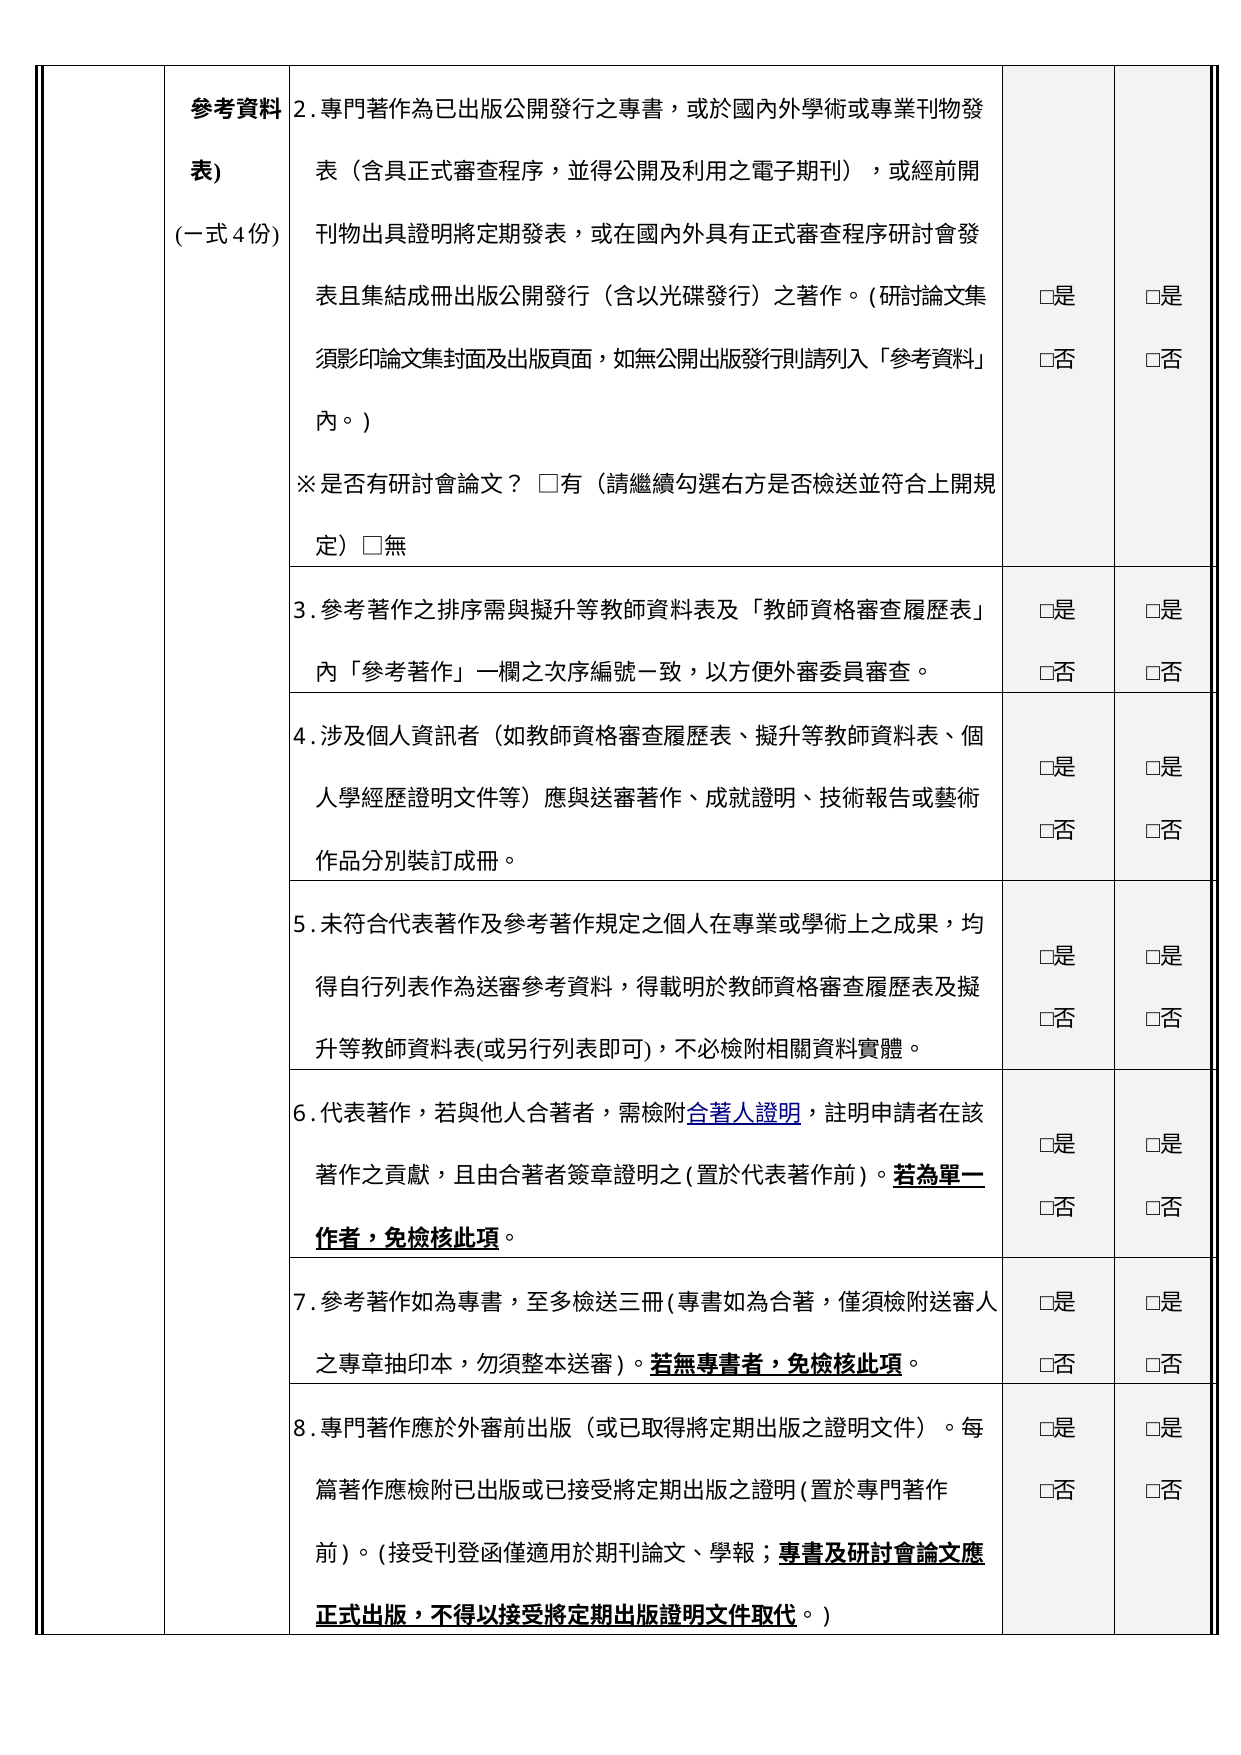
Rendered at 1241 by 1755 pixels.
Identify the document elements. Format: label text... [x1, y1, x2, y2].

table_cell □是 □否 [1003, 1258, 1114, 1383]
table_cell □是 □否 [1003, 66, 1114, 566]
table_cell 4.涉及個人資訊者（如教師資格審查履歷表、擬升等教師資料表、個人學經歷證明文件等）應與送審著作、成就證明、技術報告或藝術作品分別裝訂成冊。 [290, 693, 1002, 880]
table_cell □是 □否 [1115, 1258, 1210, 1383]
table_cell 參考資料表) (ㄧ式4份) [165, 66, 289, 1634]
table_cell 2.專門著作為已出版公開發行之專書，或於國內外學術或專業刊物發表（含具正式審查程序，並得公開及利用之電子期刊），或經前開刊物出具證明將定期發表，或在國內外具有正式審查程序研討會發表且集結成冊出版公開發行（含以光碟發行）之著作。(研討論文集須影印論文集封面及出版頁面，如無公開出版發行則請列入「參考資料」內。) ※是否有研討會論文？ □有（請繼續勾選右方是否檢送並符合上開規定）□無 [290, 66, 1002, 566]
table_cell 8.專門著作應於外審前出版（或已取得將定期出版之證明文件）。每篇著作應檢附已出版或已接受將定期出版之證明(置於專門著作前)。(接受刊登函僅適用於期刊論文、學報；專書及研討會論文應正式出版，不得以接受將定期出版證明文件取代。) [290, 1384, 1002, 1634]
table_cell 6.代表著作，若與他人合著者，需檢附合著人證明，註明申請者在該著作之貢獻，且由合著者簽章證明之(置於代表著作前)。若為單一作者，免檢核此項。 [290, 1070, 1002, 1257]
table_cell □是 □否 [1003, 881, 1114, 1069]
table_cell □是 □否 [1115, 1384, 1210, 1634]
table_cell □是 □否 [1115, 1070, 1210, 1257]
table_cell □是 □否 [1115, 693, 1210, 880]
table_cell 7.參考著作如為專書，至多檢送三冊(專書如為合著，僅須檢附送審人之專章抽印本，勿須整本送審)。若無專書者，免檢核此項。 [290, 1258, 1002, 1383]
table_cell 3.參考著作之排序需與擬升等教師資料表及「教師資格審查履歷表」內「參考著作」一欄之次序編號ㄧ致，以方便外審委員審查。 [290, 567, 1002, 692]
table_cell □是 □否 [1115, 881, 1210, 1069]
table_cell □是 □否 [1003, 693, 1114, 880]
table_cell □是 □否 [1003, 1384, 1114, 1634]
table_cell □是 □否 [1115, 567, 1210, 692]
table_cell □是 □否 [1003, 567, 1114, 692]
table_cell □是 □否 [1115, 66, 1210, 566]
table_cell [44, 66, 164, 1634]
table_cell □是 □否 [1003, 1070, 1114, 1257]
table_cell 5.未符合代表著作及參考著作規定之個人在專業或學術上之成果，均得自行列表作為送審參考資料，得載明於教師資格審查履歷表及擬升等教師資料表(或另行列表即可)，不必檢附相關資料實體。 [290, 881, 1002, 1069]
